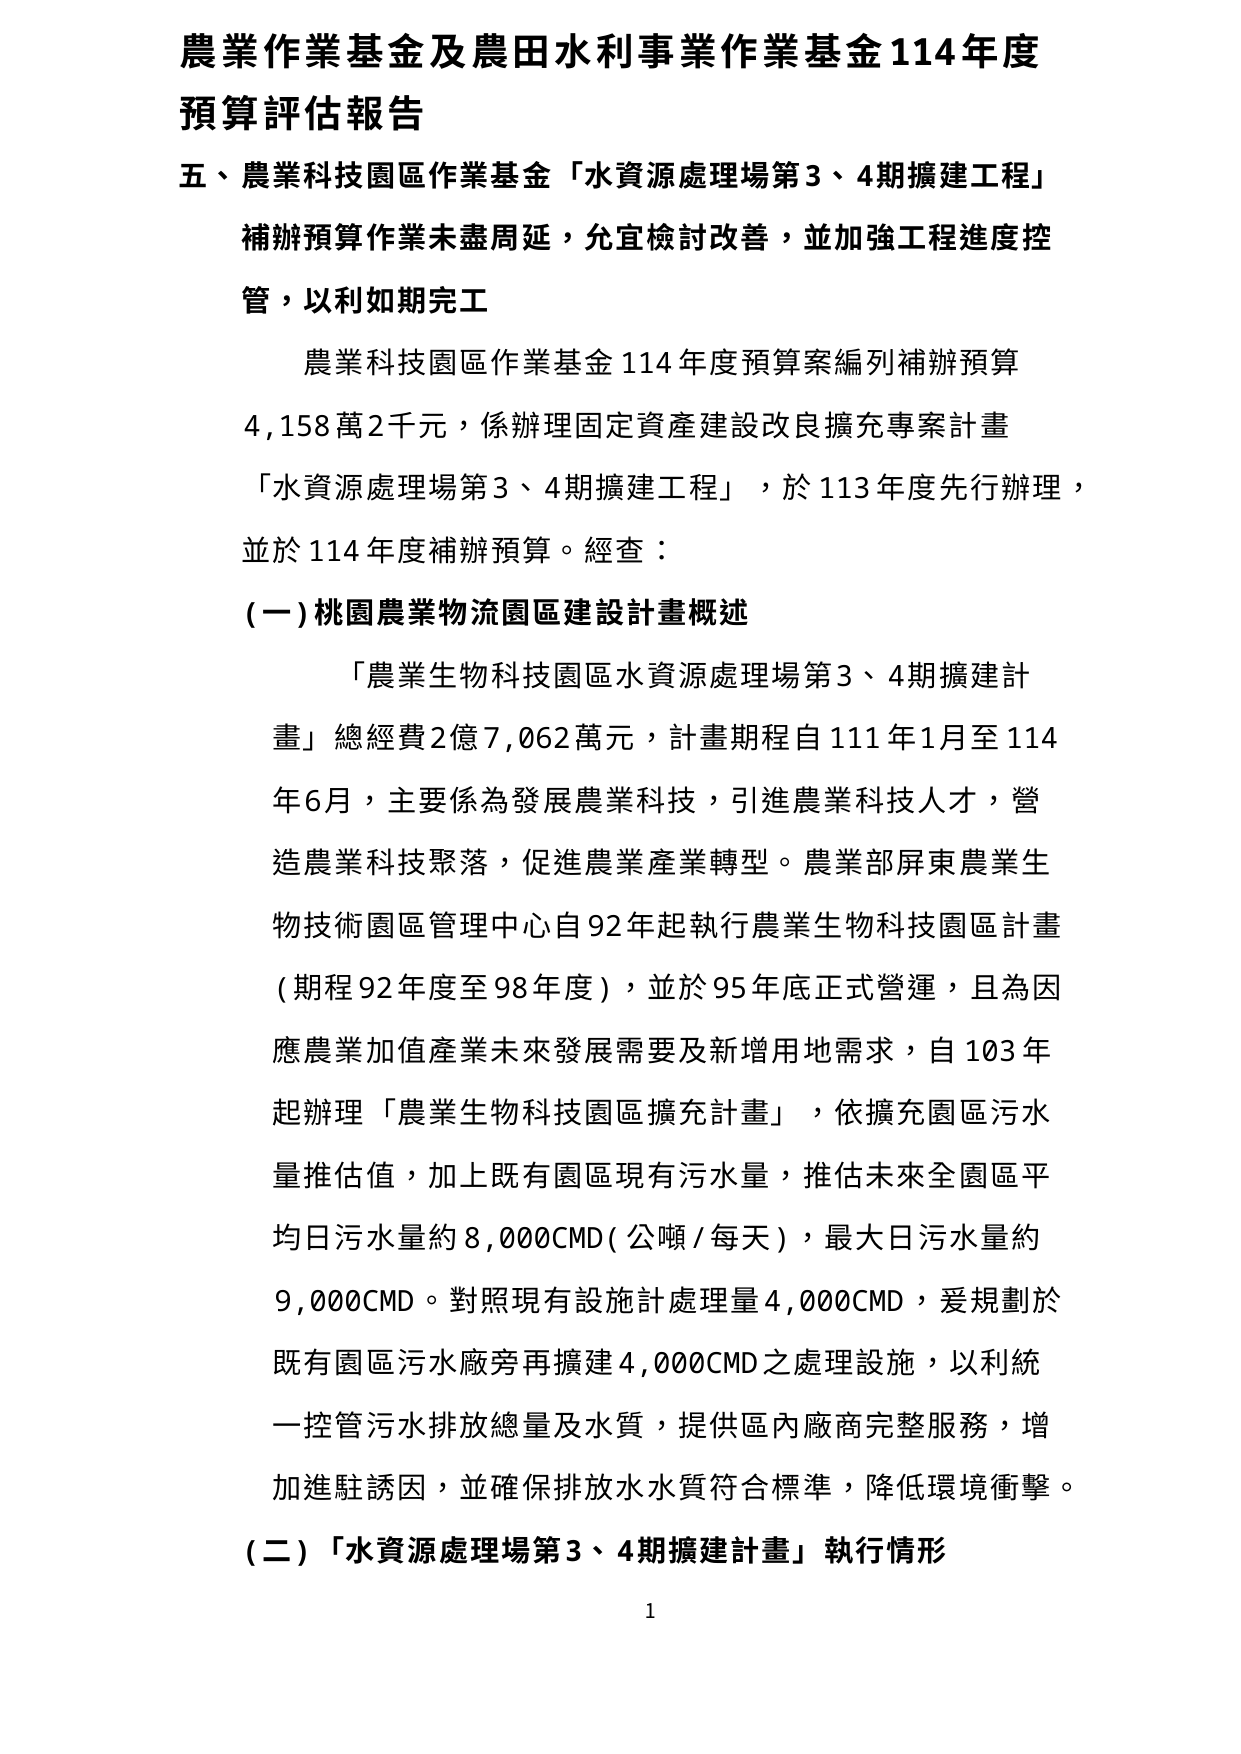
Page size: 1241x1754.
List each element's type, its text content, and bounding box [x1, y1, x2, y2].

text 農業科技園區作業基金114年度預算案編列補辦預算4,158萬2千元，係辦理固定資產建設改良擴充專案計畫「水資源處理場第3、4期擴建工程」，於113年度先行辦理，並於114年度補辦預算。經查： [236, 319, 1063, 569]
text (二)「水資源處理場第3、4期擴建計畫」執行情形 [236, 1507, 1063, 1569]
text 農業作業基金及農田水利事業作業基金114年度預算評估報告 [177, 7, 1063, 132]
text (一)桃園農業物流園區建設計畫概述 [236, 569, 1063, 632]
text 「農業生物科技園區水資源處理場第3、4期擴建計畫」總經費2億7,062萬元，計畫期程自111年1月至114年6月，主要係為發展農業科技，引進農業科技人才，營造農業科技聚落，促進農業產業轉型。農業部屏東農業生物技術園區管理中心自92年起執行農業生物科技園區計畫(期程92年度至98年度)，並於95年底正式營運，且為因應農業加值產業未來發展需要及新增用地需求，自103年起辦理「農業生物科技園區擴充計畫」，依擴充園區污水量推估值，加上既有園區現有污水量，推估未來全園區平均日污水量約8,000CMD(公噸/每天)，最大日污水量約9,000CMD。對照現有設施計處理量4,000CMD，爰規劃於既有園區污水廠旁再擴建4,000CMD之處理設施，以利統一控管污水排放總量及水質，提供區內廠商完整服務，增加進駐誘因，並確保排放水水質符合標準，降低環境衝擊。 [266, 632, 1063, 1507]
text 五、農業科技園區作業基金「水資源處理場第3、4期擴建工程」補辦預算作業未盡周延，允宜檢討改善，並加強工程進度控管，以利如期完工 [177, 132, 1063, 319]
